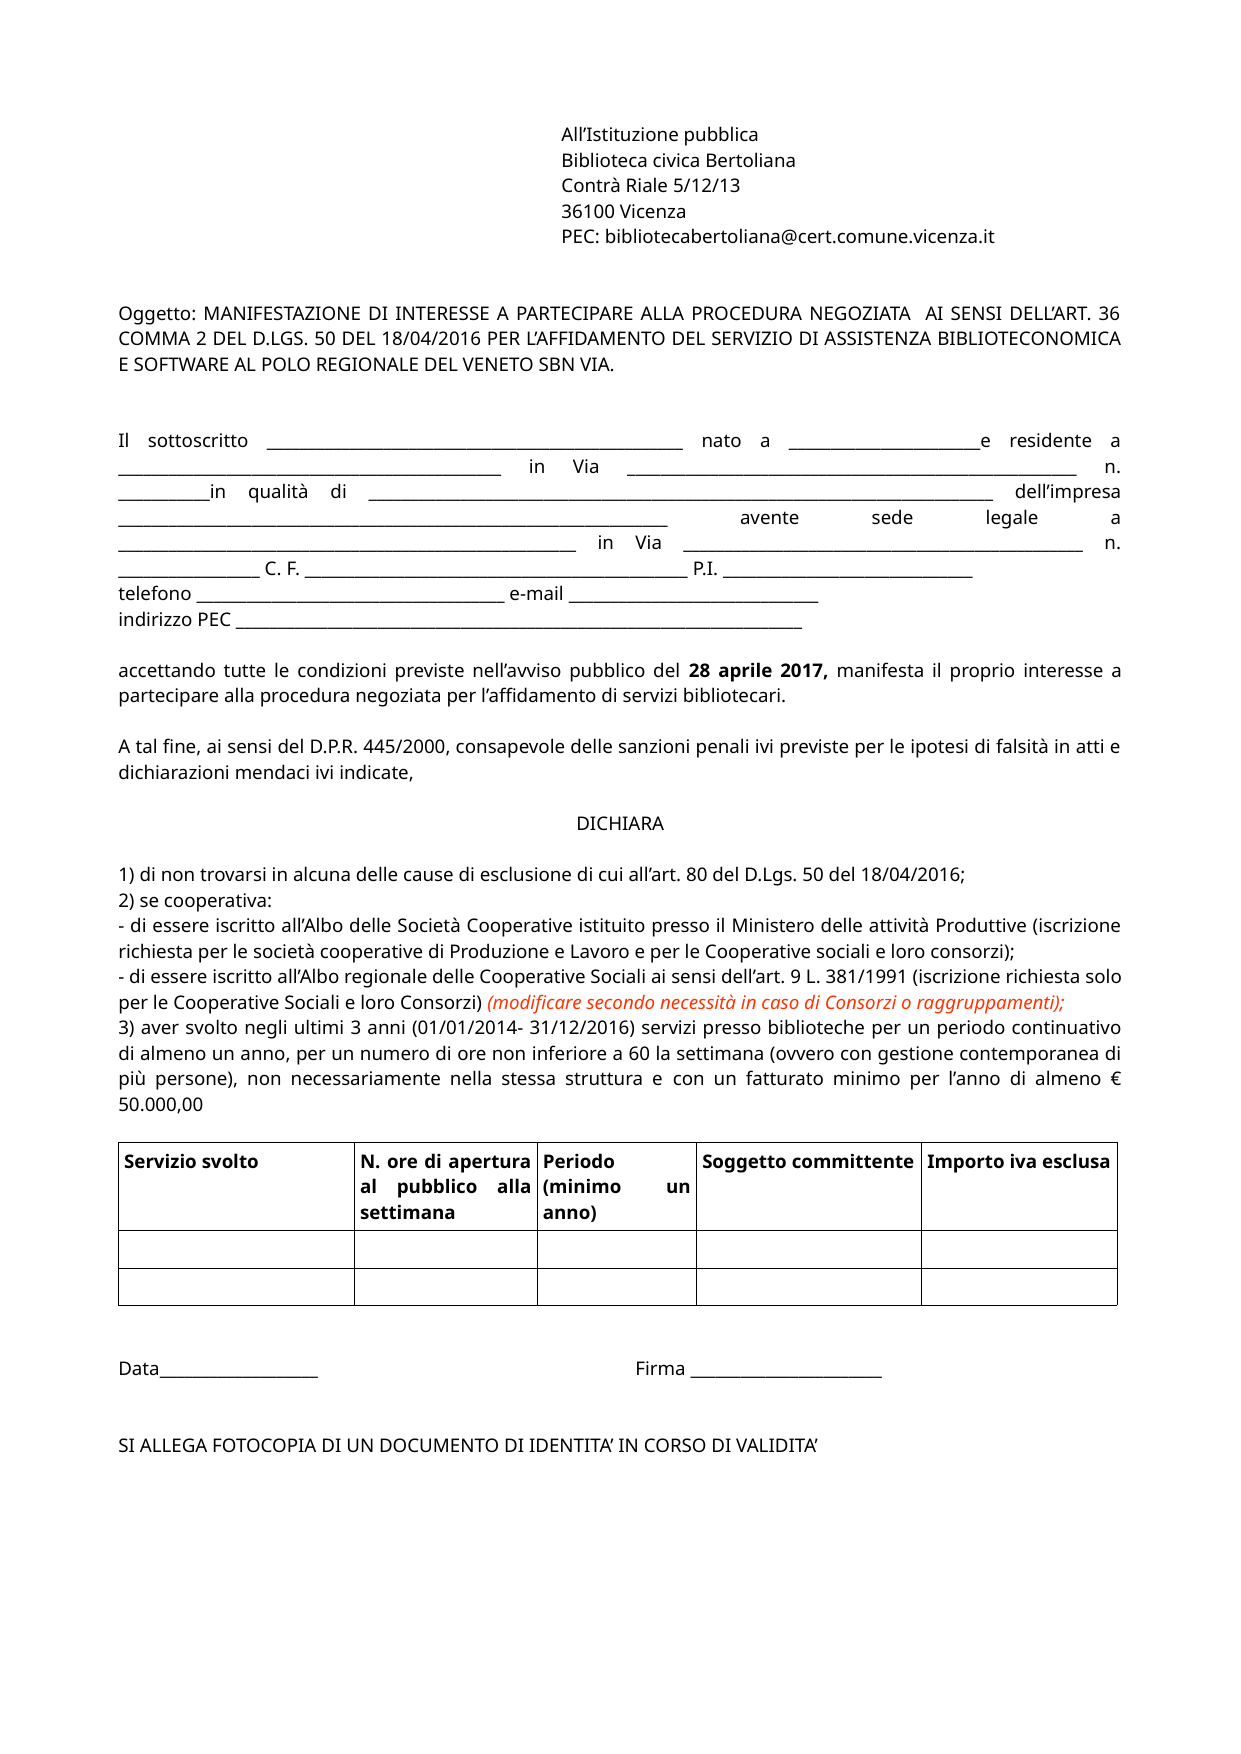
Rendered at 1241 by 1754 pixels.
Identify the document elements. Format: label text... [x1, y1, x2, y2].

table_cell [697, 1231, 921, 1267]
text All’Istituzione pubblica [118, 118, 1122, 147]
table_cell [697, 1269, 921, 1304]
table_cell [538, 1231, 696, 1267]
table_cell [355, 1231, 537, 1267]
table_cell [119, 1231, 354, 1267]
text Oggetto: MANIFESTAZIONE DI INTERESSE A PARTECIPARE ALLA PROCEDURA NEGOZIATA AI SENSI DELL’ART. 36 COMMA 2 DEL D.LGS. 50 DEL 18/04/2016 PER L’AFFIDAMENTO DEL SERVIZIO DI ASSISTENZA BIBLIOTECONOMICA E SOFTWARE AL POLO REGIONALE DEL VENETO SBN VIA. [118, 300, 1122, 377]
table_header Importo iva esclusa [922, 1143, 1117, 1230]
text Data___________________ Firma _______________________ [118, 1356, 1122, 1381]
text 2) se cooperativa: [118, 887, 1122, 912]
text - di essere iscritto all’Albo delle Società Cooperative istituito presso il Ministero delle attività Produttive (iscrizione richiesta per le società cooperative di Produzione e Lavoro e per le Cooperative sociali e loro consorzi); [118, 912, 1122, 963]
text Biblioteca civica Bertoliana [118, 147, 1122, 172]
table_cell [355, 1269, 537, 1304]
text Contrà Riale 5/12/13 [118, 172, 1122, 198]
table_cell [538, 1269, 696, 1304]
table_cell [922, 1269, 1117, 1304]
table_cell [922, 1231, 1117, 1267]
table_header Soggetto committente [697, 1143, 921, 1230]
table_header Periodo (minimo un anno) [538, 1143, 696, 1230]
text DICHIARA [118, 810, 1122, 836]
text 36100 Vicenza [118, 198, 1122, 223]
text - di essere iscritto all’Albo regionale delle Cooperative Sociali ai sensi dell’art. 9 L. 381/1991 (iscrizione richiesta solo per le Cooperative Sociali e loro Consorzi) (modificare secondo necessità in caso di Consorzi o raggruppamenti); [118, 963, 1122, 1014]
table_header Servizio svolto [119, 1143, 354, 1230]
text 1) di non trovarsi in alcuna delle cause di esclusione di cui all’art. 80 del D.Lgs. 50 del 18/04/2016; [118, 861, 1122, 887]
text telefono _____________________________________ e-mail ______________________________ [118, 581, 1122, 606]
table_header N. ore di apertura al pubblico alla settimana [355, 1143, 537, 1230]
text 3) aver svolto negli ultimi 3 anni (01/01/2014- 31/12/2016) servizi presso biblioteche per un periodo continuativo di almeno un anno, per un numero di ore non inferiore a 60 la settimana (ovvero con gestione contemporanea di più persone), non necessariamente nella stessa struttura e con un fatturato minimo per l’anno di almeno € 50.000,00 [118, 1014, 1122, 1117]
text PEC: bibliotecabertoliana@cert.comune.vicenza.it [118, 223, 1122, 249]
text accettando tutte le condizioni previste nell’avviso pubblico del 28 aprile 2017, manifesta il proprio interesse a partecipare alla procedura negoziata per l’affidamento di servizi bibliotecari. [118, 657, 1122, 708]
text Il sottoscritto __________________________________________________ nato a _______________________e residente a ______________________________________________ in Via ______________________________________________________ n. ___________in qualità di ___________________________________________________________________________ dell’impresa __________________________________________________________________ avente sede legale a _______________________________________________________ in Via ________________________________________________ n. _________________ C. F. ______________________________________________ P.I. ______________________________ [118, 428, 1122, 581]
table_cell [119, 1269, 354, 1304]
text indirizzo PEC ____________________________________________________________________ [118, 606, 1122, 632]
text A tal fine, ai sensi del D.P.R. 445/2000, consapevole delle sanzioni penali ivi previste per le ipotesi di falsità in atti e dichiarazioni mendaci ivi indicate, [118, 734, 1122, 785]
text SI ALLEGA FOTOCOPIA DI UN DOCUMENTO DI IDENTITA’ IN CORSO DI VALIDITA’ [118, 1432, 1122, 1458]
